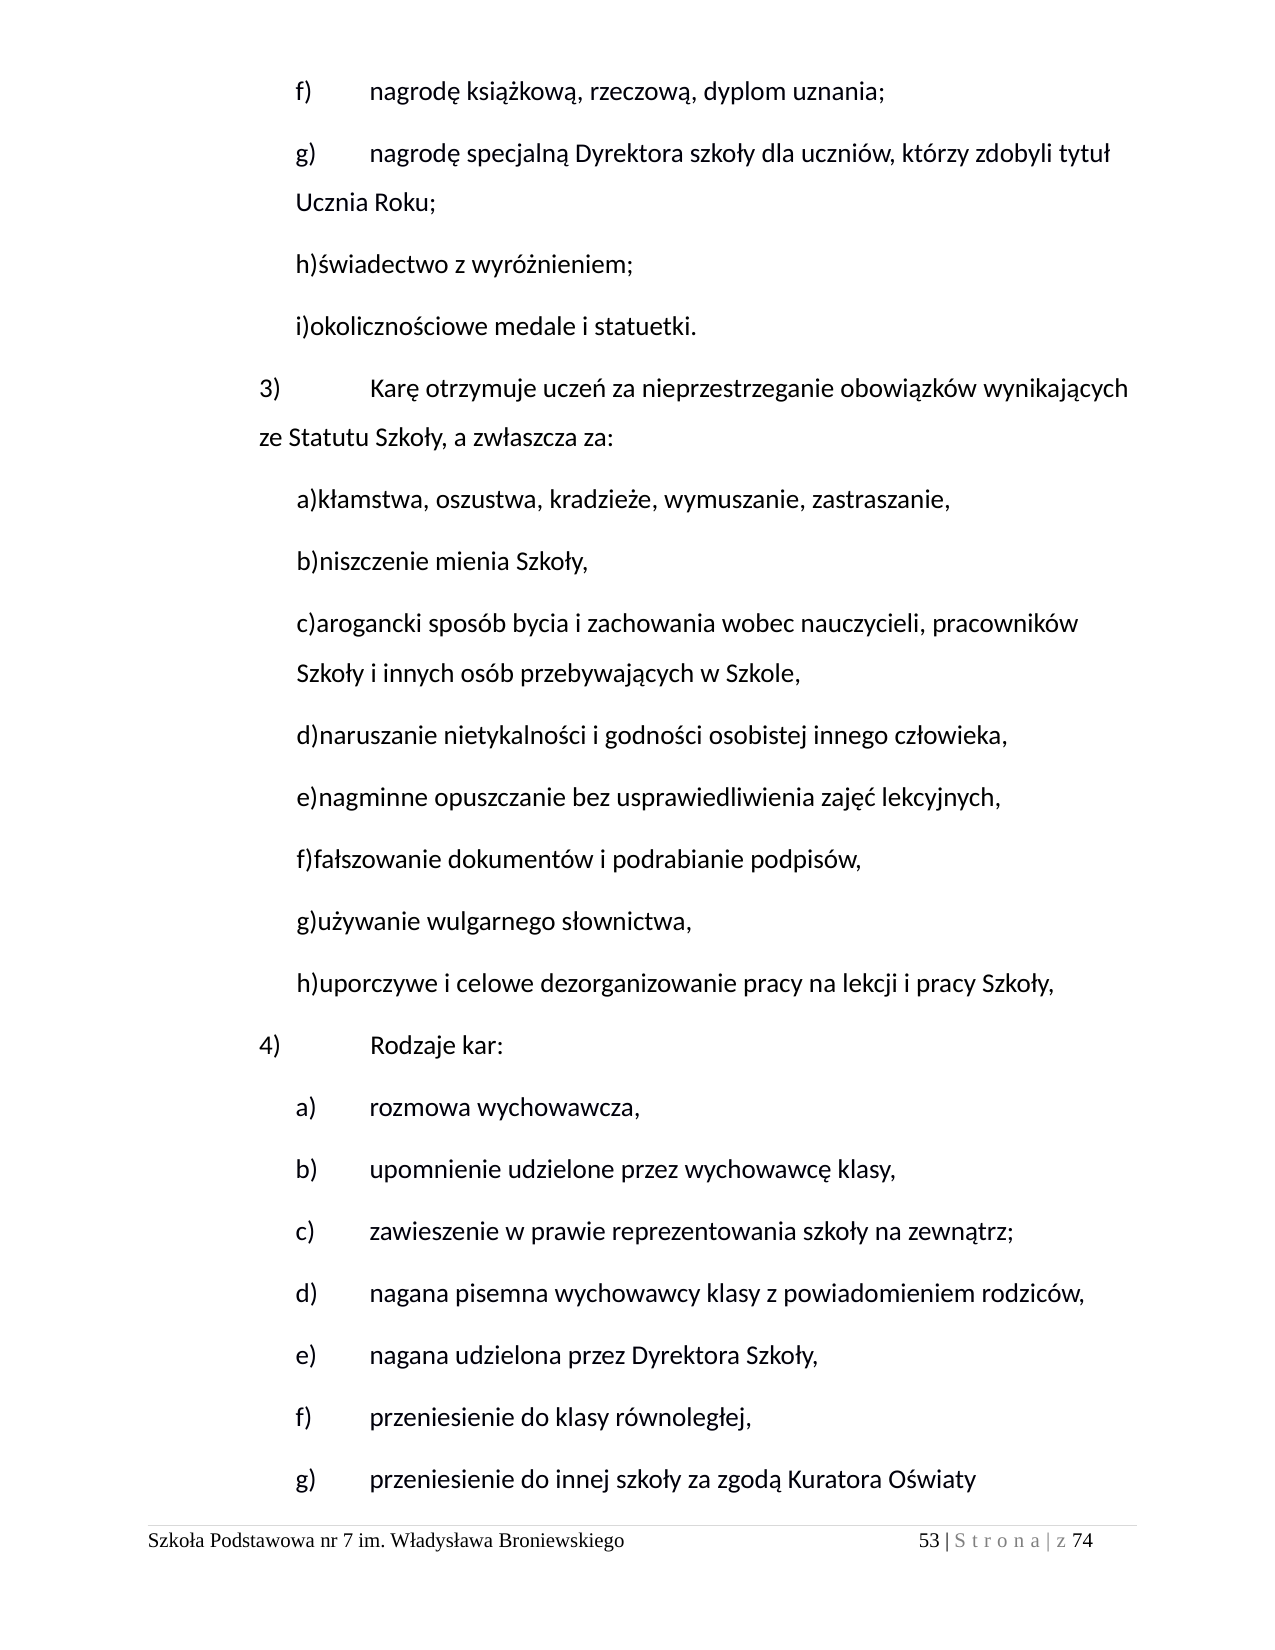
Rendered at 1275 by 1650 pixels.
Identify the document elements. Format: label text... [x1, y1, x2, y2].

list uporczywe i celowe dezorganizowanie pracy na lekcji i pracy Szkoły, [296, 966, 1137, 999]
list kłamstwa, oszustwa, kradzieże, wymuszanie, zastraszanie, [296, 483, 1137, 516]
list arogancki sposób bycia i zachowania wobec nauczycieli, pracowników Szkoły i innych osób przebywających w Szkole, [296, 607, 1137, 689]
list niszczenie mienia Szkoły, [296, 544, 1137, 578]
list upomnienie udzielone przez wychowawcę klasy, [295, 1152, 1137, 1185]
list zawieszenie w prawie reprezentowania szkoły na zewnątrz; [295, 1214, 1137, 1247]
list fałszowanie dokumentów i podrabianie podpisów, [296, 842, 1137, 875]
list nagrodę specjalną Dyrektora szkoły dla uczniów, którzy zdobyli tytuł Ucznia Roku; [295, 136, 1137, 218]
list nagana udzielona przez Dyrektora Szkoły, [295, 1338, 1137, 1371]
list nagrodę książkową, rzeczową, dyplom uznania; [295, 74, 1137, 107]
list przeniesienie do innej szkoły za zgodą Kuratora Oświaty [295, 1462, 1137, 1495]
list świadectwo z wyróżnieniem; [295, 247, 1137, 280]
list nagminne opuszczanie bez usprawiedliwienia zajęć lekcyjnych, [296, 780, 1137, 813]
list Rodzaje kar: [259, 1028, 1137, 1061]
list nagana pisemna wychowawcy klasy z powiadomieniem rodziców, [295, 1276, 1137, 1309]
list przeniesienie do klasy równoległej, [295, 1400, 1137, 1433]
list Karę otrzymuje uczeń za nieprzestrzeganie obowiązków wynikających ze Statutu Szkoły, a zwłaszcza za: [259, 371, 1137, 454]
list używanie wulgarnego słownictwa, [296, 904, 1137, 937]
list naruszanie nietykalności i godności osobistej innego człowieka, [296, 718, 1137, 751]
list okolicznościowe medale i statuetki. [295, 309, 1137, 342]
list rozmowa wychowawcza, [295, 1090, 1137, 1123]
